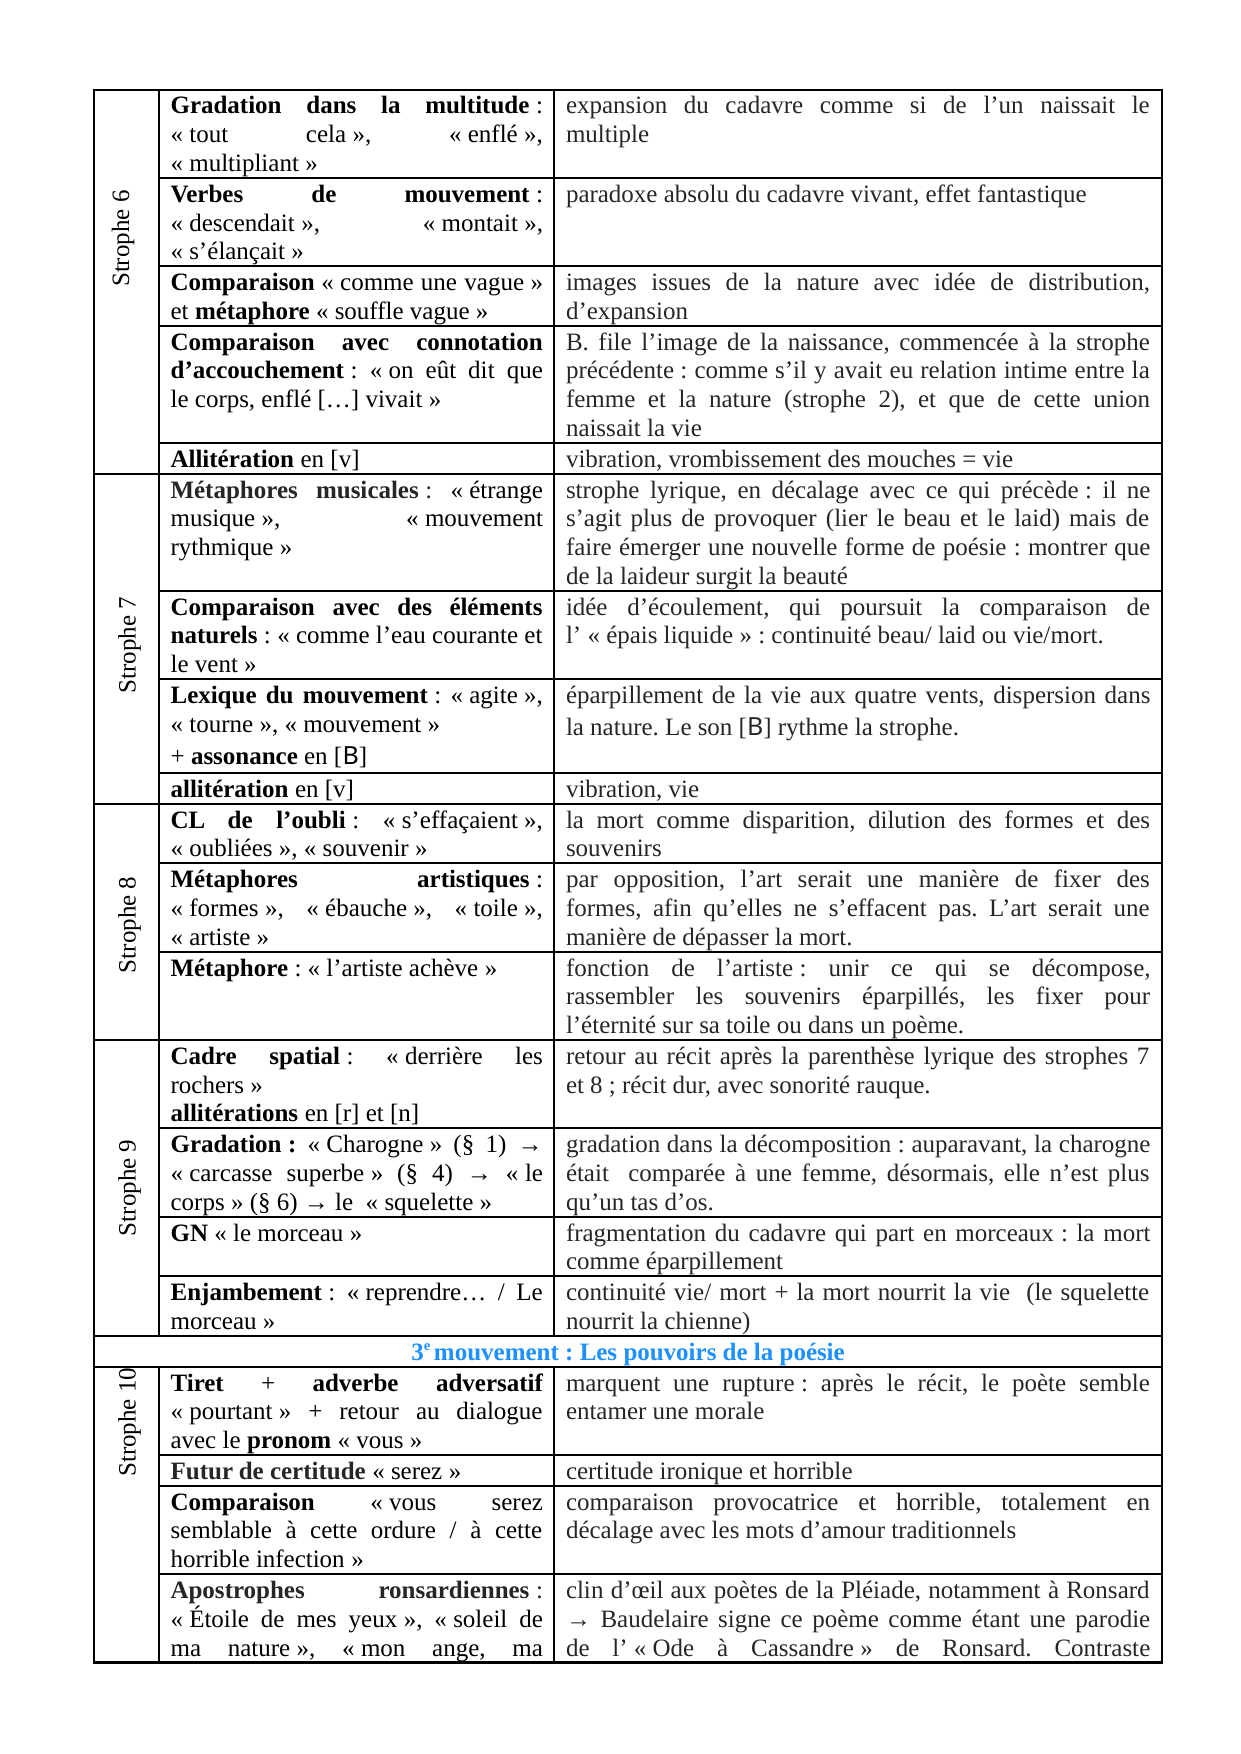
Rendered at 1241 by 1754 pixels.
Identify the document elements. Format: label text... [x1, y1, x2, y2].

table_cell retour au récit après la parenthèse lyrique des strophes 7 et 8 ; récit dur, avec sonorité rauque. [555, 1041, 1161, 1127]
table_cell GN « le morceau » [160, 1218, 553, 1275]
table_cell CL de l’oubli : « s’effaçaient », « oubliées », « souvenir » [160, 805, 553, 862]
table_cell éparpillement de la vie aux quatre vents, dispersion dans la nature. Le son [B] rythme la strophe. [555, 680, 1161, 772]
table_cell Strophe 9 [95, 1041, 158, 1335]
table_cell Comparaison « vous serez semblable à cette ordure / à cette horrible infection » [160, 1487, 553, 1573]
table_cell marquent une rupture : après le récit, le poète semble entamer une morale [555, 1368, 1161, 1454]
table_cell B. file l’image de la naissance, commencée à la strophe précédente : comme s’il y avait eu relation intime entre la femme et la nature (strophe 2), et que de cette union naissait la vie [555, 327, 1161, 442]
table_cell Allitération en [v] [160, 444, 553, 473]
table_cell vibration, vrombissement des mouches = vie [555, 444, 1161, 473]
table_cell continuité vie/ mort + la mort nourrit la vie (le squelette nourrit la chienne) [555, 1277, 1161, 1335]
table_cell 3e mouvement : Les pouvoirs de la poésie [95, 1337, 1161, 1366]
table_cell fragmentation du cadavre qui part en morceaux : la mort comme éparpillement [555, 1218, 1161, 1275]
table_cell Comparaison « comme une vague » et métaphore « souffle vague » [160, 267, 553, 325]
table_cell allitération en [v] [160, 774, 553, 803]
table_cell strophe lyrique, en décalage avec ce qui précède : il ne s’agit plus de provoquer (lier le beau et le laid) mais de faire émerger une nouvelle forme de poésie : montrer que de la laideur surgit la beauté [555, 475, 1161, 590]
table_cell Métaphores musicales : « étrange musique », « mouvement rythmique » [160, 475, 553, 590]
table_cell Futur de certitude « serez » [160, 1456, 553, 1485]
table_cell Strophe 8 [95, 805, 158, 1039]
table_cell Apostrophes ronsardiennes : « Étoile de mes yeux », « soleil de ma nature », « mon ange, ma [160, 1575, 553, 1661]
table_cell Strophe 7 [95, 475, 158, 803]
table_cell certitude ironique et horrible [555, 1456, 1161, 1485]
table_cell images issues de la nature avec idée de distribution, d’expansion [555, 267, 1161, 325]
table_cell fonction de l’artiste : unir ce qui se décompose, rassembler les souvenirs éparpillés, les fixer pour l’éternité sur sa toile ou dans un poème. [555, 953, 1161, 1039]
table_cell Strophe 10 [95, 1368, 158, 1661]
table_cell clin d’œil aux poètes de la Pléiade, notamment à Ronsard → Baudelaire signe ce poème comme étant une parodie de l’ « Ode à Cassandre » de Ronsard. Contraste [555, 1575, 1161, 1661]
table_cell Enjambement : « reprendre… / Le morceau » [160, 1277, 553, 1335]
table_cell comparaison provocatrice et horrible, totalement en décalage avec les mots d’amour traditionnels [555, 1487, 1161, 1573]
table_cell Métaphores artistiques : « formes », « ébauche », « toile », « artiste » [160, 864, 553, 951]
table_cell par opposition, l’art serait une manière de fixer des formes, afin qu’elles ne s’effacent pas. L’art serait une manière de dépasser la mort. [555, 864, 1161, 951]
table_cell Métaphore : « l’artiste achève » [160, 953, 553, 1039]
table_cell Cadre spatial : « derrière les rochers » allitérations en [r] et [n] [160, 1041, 553, 1127]
table_cell gradation dans la décomposition : auparavant, la charogne était comparée à une femme, désormais, elle n’est plus qu’un tas d’os. [555, 1129, 1161, 1216]
table_cell Verbes de mouvement : « descendait », « montait », « s’élançait » [160, 179, 553, 265]
table_cell Tiret + adverbe adversatif « pourtant » + retour au dialogue avec le pronom « vous » [160, 1368, 553, 1454]
table_cell Gradation dans la multitude : « tout cela », « enflé », « multipliant » [160, 91, 553, 177]
table_cell Strophe 6 [95, 91, 158, 473]
table_cell la mort comme disparition, dilution des formes et des souvenirs [555, 805, 1161, 862]
table_cell expansion du cadavre comme si de l’un naissait le multiple [555, 91, 1161, 177]
table_cell Comparaison avec connotation d’accouchement : « on eût dit que le corps, enflé […] vivait » [160, 327, 553, 442]
table_cell idée d’écoulement, qui poursuit la comparaison de l’ « épais liquide » : continuité beau/ laid ou vie/mort. [555, 592, 1161, 678]
table_cell paradoxe absolu du cadavre vivant, effet fantastique [555, 179, 1161, 265]
table_cell Gradation : « Charogne » (§ 1) → « carcasse superbe » (§ 4) → « le corps » (§ 6) → le « squelette » [160, 1129, 553, 1216]
table_cell Lexique du mouvement : « agite », « tourne », « mouvement » + assonance en [B] [160, 680, 553, 772]
table_cell vibration, vie [555, 774, 1161, 803]
table_cell Comparaison avec des éléments naturels : « comme l’eau courante et le vent » [160, 592, 553, 678]
